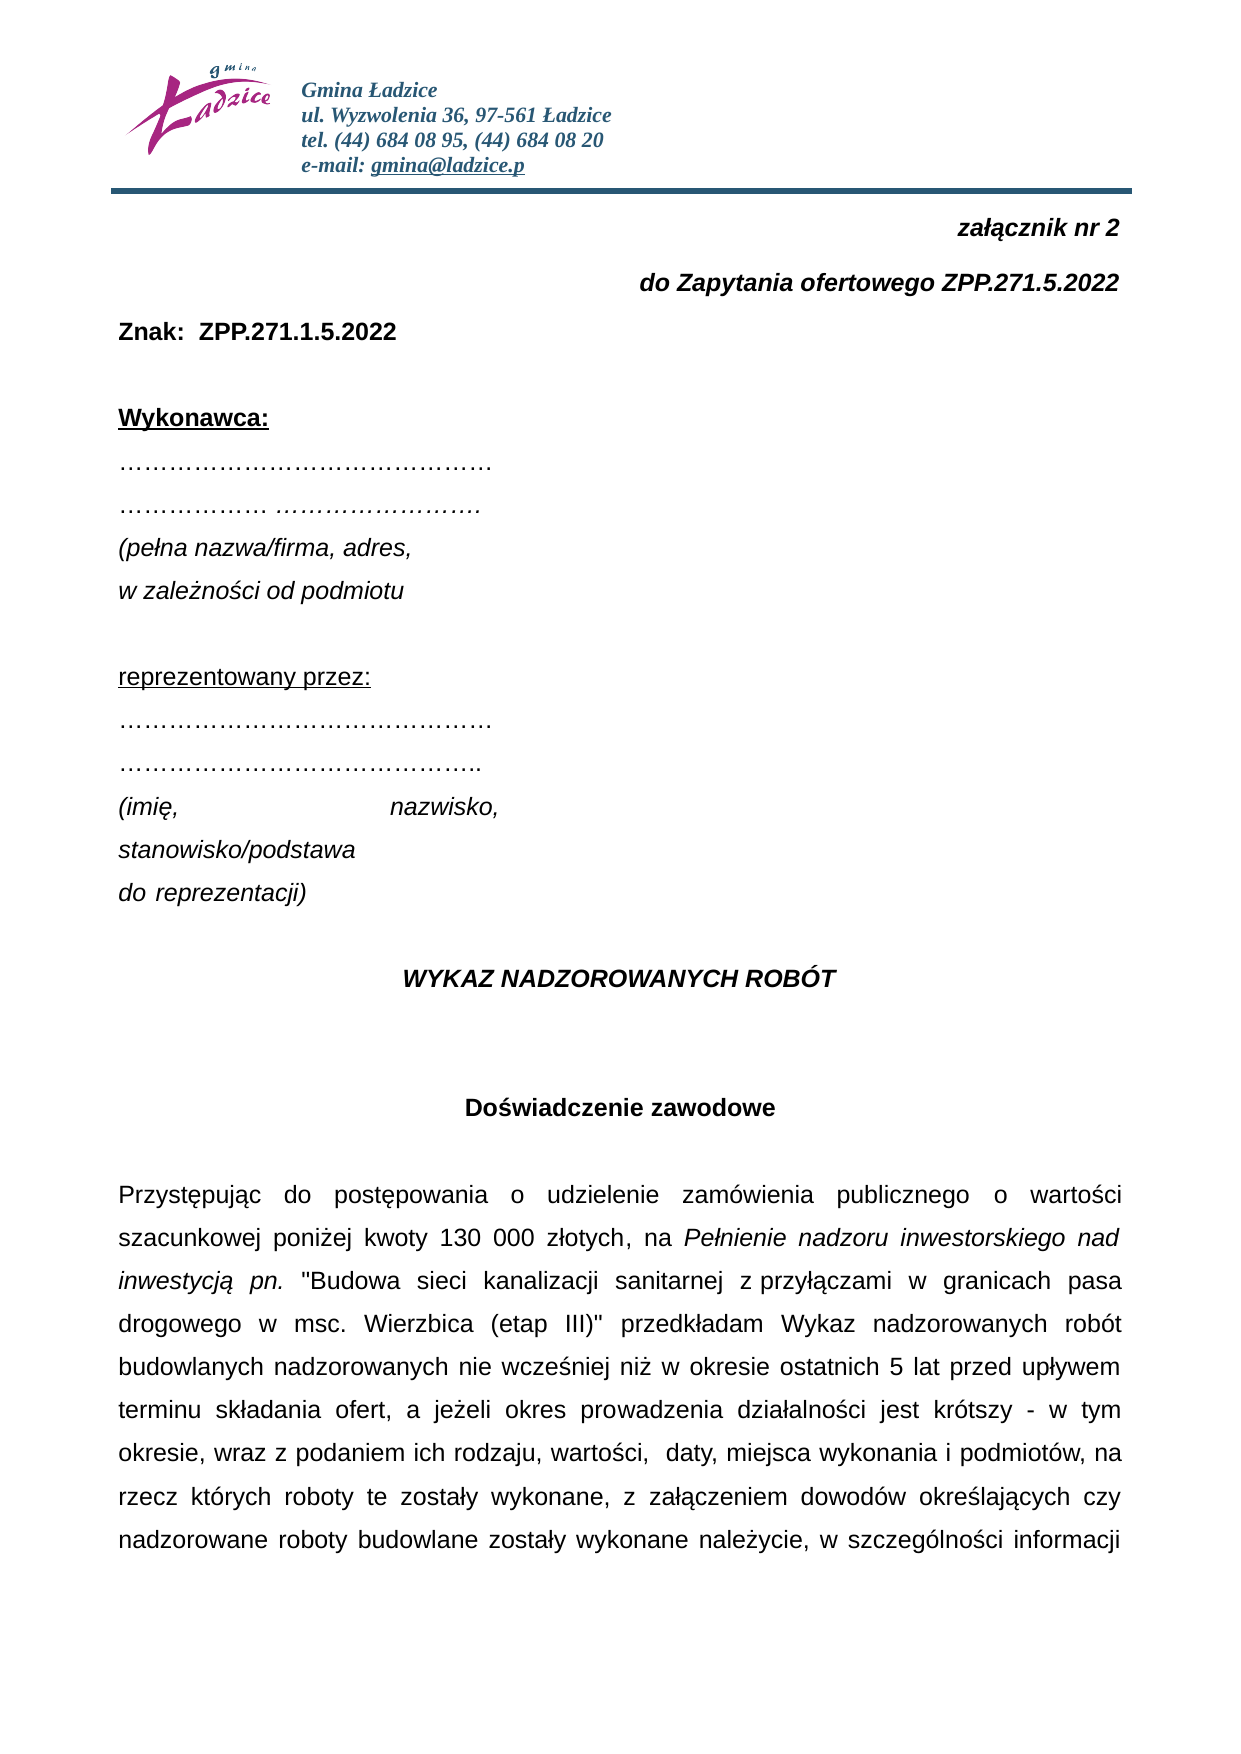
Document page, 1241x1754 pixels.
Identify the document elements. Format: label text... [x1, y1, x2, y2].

text Wykonawca: [118, 403, 1122, 432]
picture [124, 63, 272, 155]
text ……………………………………………………… ……………………. [118, 446, 502, 518]
text WYKAZ NADZOROWANYCH ROBÓT [118, 964, 1122, 993]
text Doświadczenie zawodowe [118, 1093, 1122, 1122]
text w zależności od podmiotu [118, 576, 502, 604]
text (pełna nazwa/firma, adres, [118, 533, 502, 561]
text Przystępując do postępowania o udzielenie zamówienia publicznego o wartości szacunkowej poniżej kwoty 130 000 złotych, na Pełnienie nadzoru inwestorskiego nad inwestycją pn. "Budowa sieci kanalizacji sanitarnej z przyłączami w granicach pasa drogowego w msc. Wierzbica (etap III)" przedkładam Wykaz nadzorowanych robót budowlanych nadzorowanych nie wcześniej niż w okresie ostatnich 5 lat przed upływem terminu składania ofert, a jeżeli okres prowadzenia działalności jest krótszy - w tym okresie, wraz z podaniem ich rodzaju, wartości, daty, miejsca wykonania i podmiotów, na rzecz których roboty te zostały wykonane, z załączeniem dowodów określających czy nadzorowane roboty budowlane zostały wykonane należycie, w szczególności informacji [118, 1179, 1122, 1553]
text …………………………………………………………………………….. [118, 705, 502, 777]
text Znak: ZPP.271.1.5.2022 [118, 317, 1122, 346]
text (imię, nazwisko, stanowisko/podstawa do reprezentacji) [118, 791, 502, 906]
text do Zapytania ofertowego ZPP.271.5.2022 [192, 268, 1122, 297]
text załącznik nr 2 [118, 213, 1122, 242]
text reprezentowany przez: [118, 662, 1122, 691]
